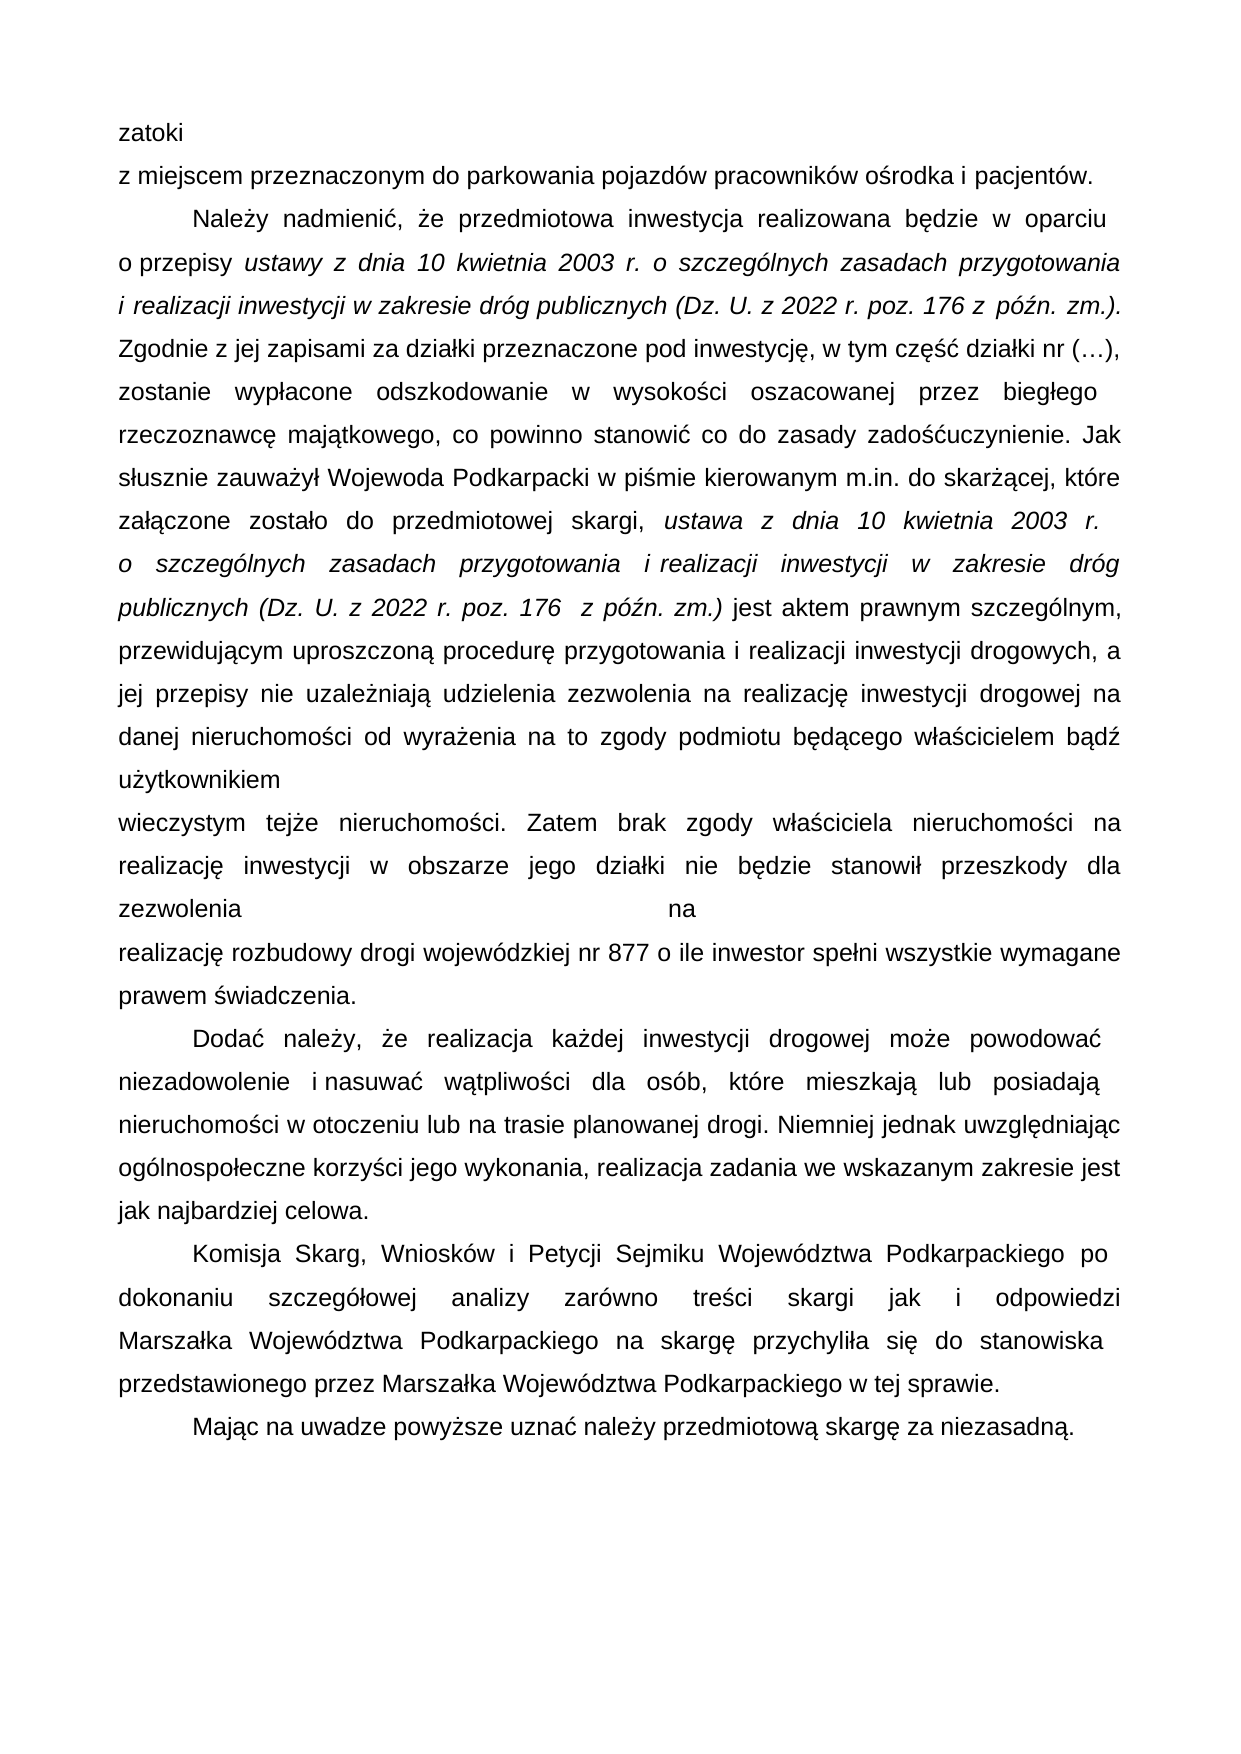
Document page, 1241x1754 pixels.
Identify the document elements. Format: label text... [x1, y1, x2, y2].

text Mając na uwadze powyższe uznać należy przedmiotową skargę za niezasadną. [118, 1412, 1122, 1441]
text zatoki z miejscem przeznaczonym do parkowania pojazdów pracowników ośrodka i pacjentów. [118, 118, 1122, 190]
text Dodać należy, że realizacja każdej inwestycji drogowej może powodować niezadowolenie i nasuwać wątpliwości dla osób, które mieszkają lub posiadają nieruchomości w otoczeniu lub na trasie planowanej drogi. Niemniej jednak uwzględniając ogólnospołeczne korzyści jego wykonania, realizacja zadania we wskazanym zakresie jest jak najbardziej celowa. [118, 1024, 1122, 1225]
text Komisja Skarg, Wniosków i Petycji Sejmiku Województwa Podkarpackiego po dokonaniu szczegółowej analizy zarówno treści skargi jak i odpowiedzi Marszałka Województwa Podkarpackiego na skargę przychyliła się do stanowiska przedstawionego przez Marszałka Województwa Podkarpackiego w tej sprawie. [118, 1239, 1122, 1397]
text Należy nadmienić, że przedmiotowa inwestycja realizowana będzie w oparciu o przepisy ustawy z dnia 10 kwietnia 2003 r. o szczególnych zasadach przygotowania i realizacji inwestycji w zakresie dróg publicznych (Dz. U. z 2022 r. poz. 176 z późn. zm.). Zgodnie z jej zapisami za działki przeznaczone pod inwestycję, w tym część działki nr (…), zostanie wypłacone odszkodowanie w wysokości oszacowanej przez biegłego rzeczoznawcę majątkowego, co powinno stanowić co do zasady zadośćuczynienie. Jak słusznie zauważył Wojewoda Podkarpacki w piśmie kierowanym m.in. do skarżącej, które załączone zostało do przedmiotowej skargi, ustawa z dnia 10 kwietnia 2003 r. o szczególnych zasadach przygotowania i realizacji inwestycji w zakresie dróg publicznych (Dz. U. z 2022 r. poz. 176 z późn. zm.) jest aktem prawnym szczególnym, przewidującym uproszczoną procedurę przygotowania i realizacji inwestycji drogowych, a jej przepisy nie uzależniają udzielenia zezwolenia na realizację inwestycji drogowej na danej nieruchomości od wyrażenia na to zgody podmiotu będącego właścicielem bądź użytkownikiem wieczystym tejże nieruchomości. Zatem brak zgody właściciela nieruchomości na realizację inwestycji w obszarze jego działki nie będzie stanowił przeszkody dla zezwolenia na realizację rozbudowy drogi wojewódzkiej nr 877 o ile inwestor spełni wszystkie wymagane prawem świadczenia. [118, 204, 1122, 1009]
